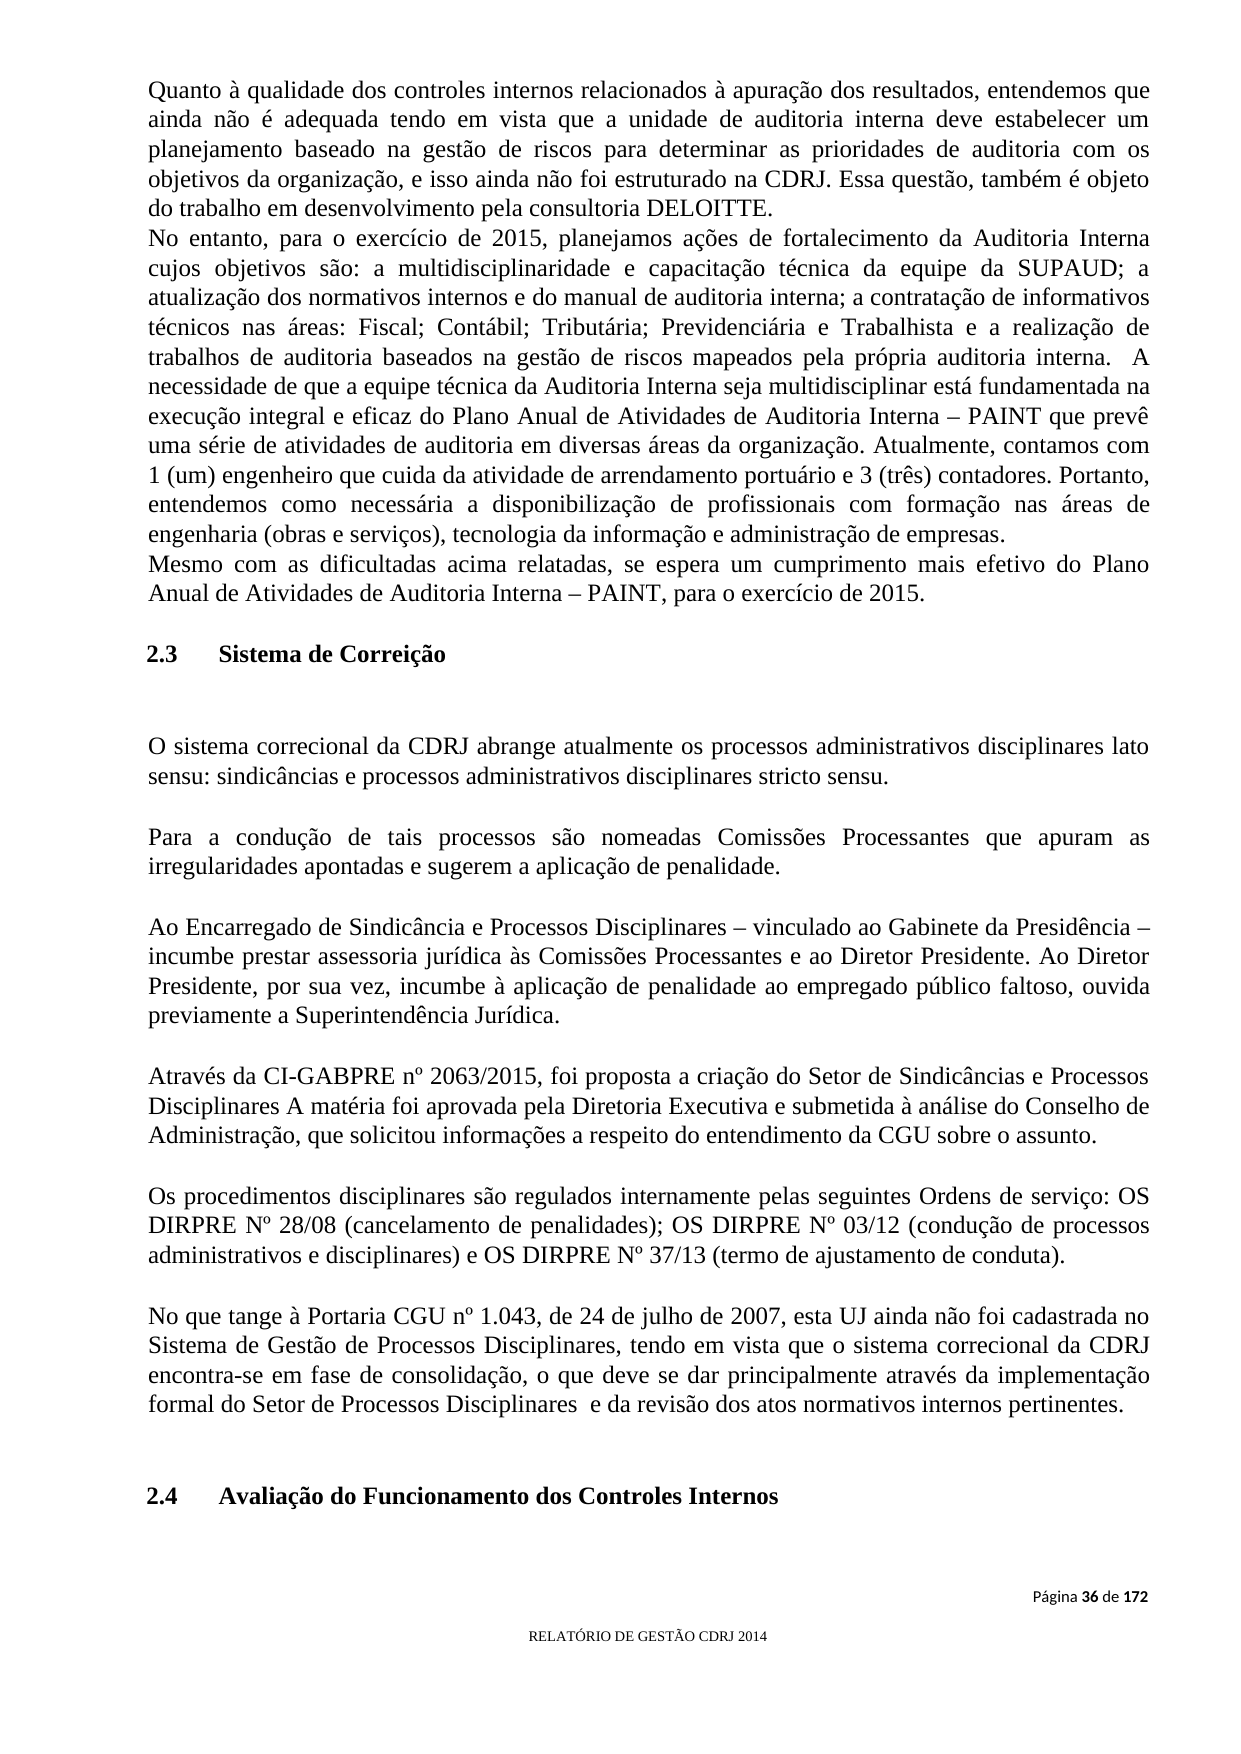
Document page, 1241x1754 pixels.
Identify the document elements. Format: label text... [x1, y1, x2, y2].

text 2.3 Sistema de Correição [146, 639, 1152, 668]
text Através da CI-GABPRE nº 2063/2015, foi proposta a criação do Setor de Sindicâncias e Processos Disciplinares A matéria foi aprovada pela Diretoria Executiva e submetida à análise do Conselho de Administração, que solicitou informações a respeito do entendimento da CGU sobre o assunto. [148, 1061, 1151, 1149]
text Para a condução de tais processos são nomeadas Comissões Processantes que apuram as irregularidades apontadas e sugerem a aplicação de penalidade. [148, 822, 1151, 880]
text No que tange à Portaria CGU nº 1.043, de 24 de julho de 2007, esta UJ ainda não foi cadastrada no Sistema de Gestão de Processos Disciplinares, tendo em vista que o sistema correcional da CDRJ encontra-se em fase de consolidação, o que deve se dar principalmente através da implementação formal do Setor de Processos Disciplinares e da revisão dos atos normativos internos pertinentes. [148, 1301, 1151, 1418]
text Ao Encarregado de Sindicância e Processos Disciplinares – vinculado ao Gabinete da Presidência – incumbe prestar assessoria jurídica às Comissões Processantes e ao Diretor Presidente. Ao Diretor Presidente, por sua vez, incumbe à aplicação de penalidade ao empregado público faltoso, ouvida previamente a Superintendência Jurídica. [148, 912, 1151, 1029]
text Os procedimentos disciplinares são regulados internamente pelas seguintes Ordens de serviço: OS DIRPRE Nº 28/08 (cancelamento de penalidades); OS DIRPRE Nº 03/12 (condução de processos administrativos e disciplinares) e OS DIRPRE Nº 37/13 (termo de ajustamento de conduta). [148, 1181, 1151, 1269]
text 2.4 Avaliação do Funcionamento dos Controles Internos [146, 1481, 1152, 1510]
text Mesmo com as dificultadas acima relatadas, se espera um cumprimento mais efetivo do Plano Anual de Atividades de Auditoria Interna – PAINT, para o exercício de 2015. [148, 549, 1151, 607]
text No entanto, para o exercício de 2015, planejamos ações de fortalecimento da Auditoria Interna cujos objetivos são: a multidisciplinaridade e capacitação técnica da equipe da SUPAUD; a atualização dos normativos internos e do manual de auditoria interna; a contratação de informativos técnicos nas áreas: Fiscal; Contábil; Tributária; Previdenciária e Trabalhista e a realização de trabalhos de auditoria baseados na gestão de riscos mapeados pela própria auditoria interna. A necessidade de que a equipe técnica da Auditoria Interna seja multidisciplinar está fundamentada na execução integral e eficaz do Plano Anual de Atividades de Auditoria Interna – PAINT que prevê uma série de atividades de auditoria em diversas áreas da organização. Atualmente, contamos com 1 (um) engenheiro que cuida da atividade de arrendamento portuário e 3 (três) contadores. Portanto, entendemos como necessária a disponibilização de profissionais com formação nas áreas de engenharia (obras e serviços), tecnologia da informação e administração de empresas. [148, 223, 1151, 548]
text O sistema correcional da CDRJ abrange atualmente os processos administrativos disciplinares lato sensu: sindicâncias e processos administrativos disciplinares stricto sensu. [148, 731, 1151, 790]
text Quanto à qualidade dos controles internos relacionados à apuração dos resultados, entendemos que ainda não é adequada tendo em vista que a unidade de auditoria interna deve estabelecer um planejamento baseado na gestão de riscos para determinar as prioridades de auditoria com os objetivos da organização, e isso ainda não foi estruturado na CDRJ. Essa questão, também é objeto do trabalho em desenvolvimento pela consultoria DELOITTE. [148, 75, 1151, 222]
